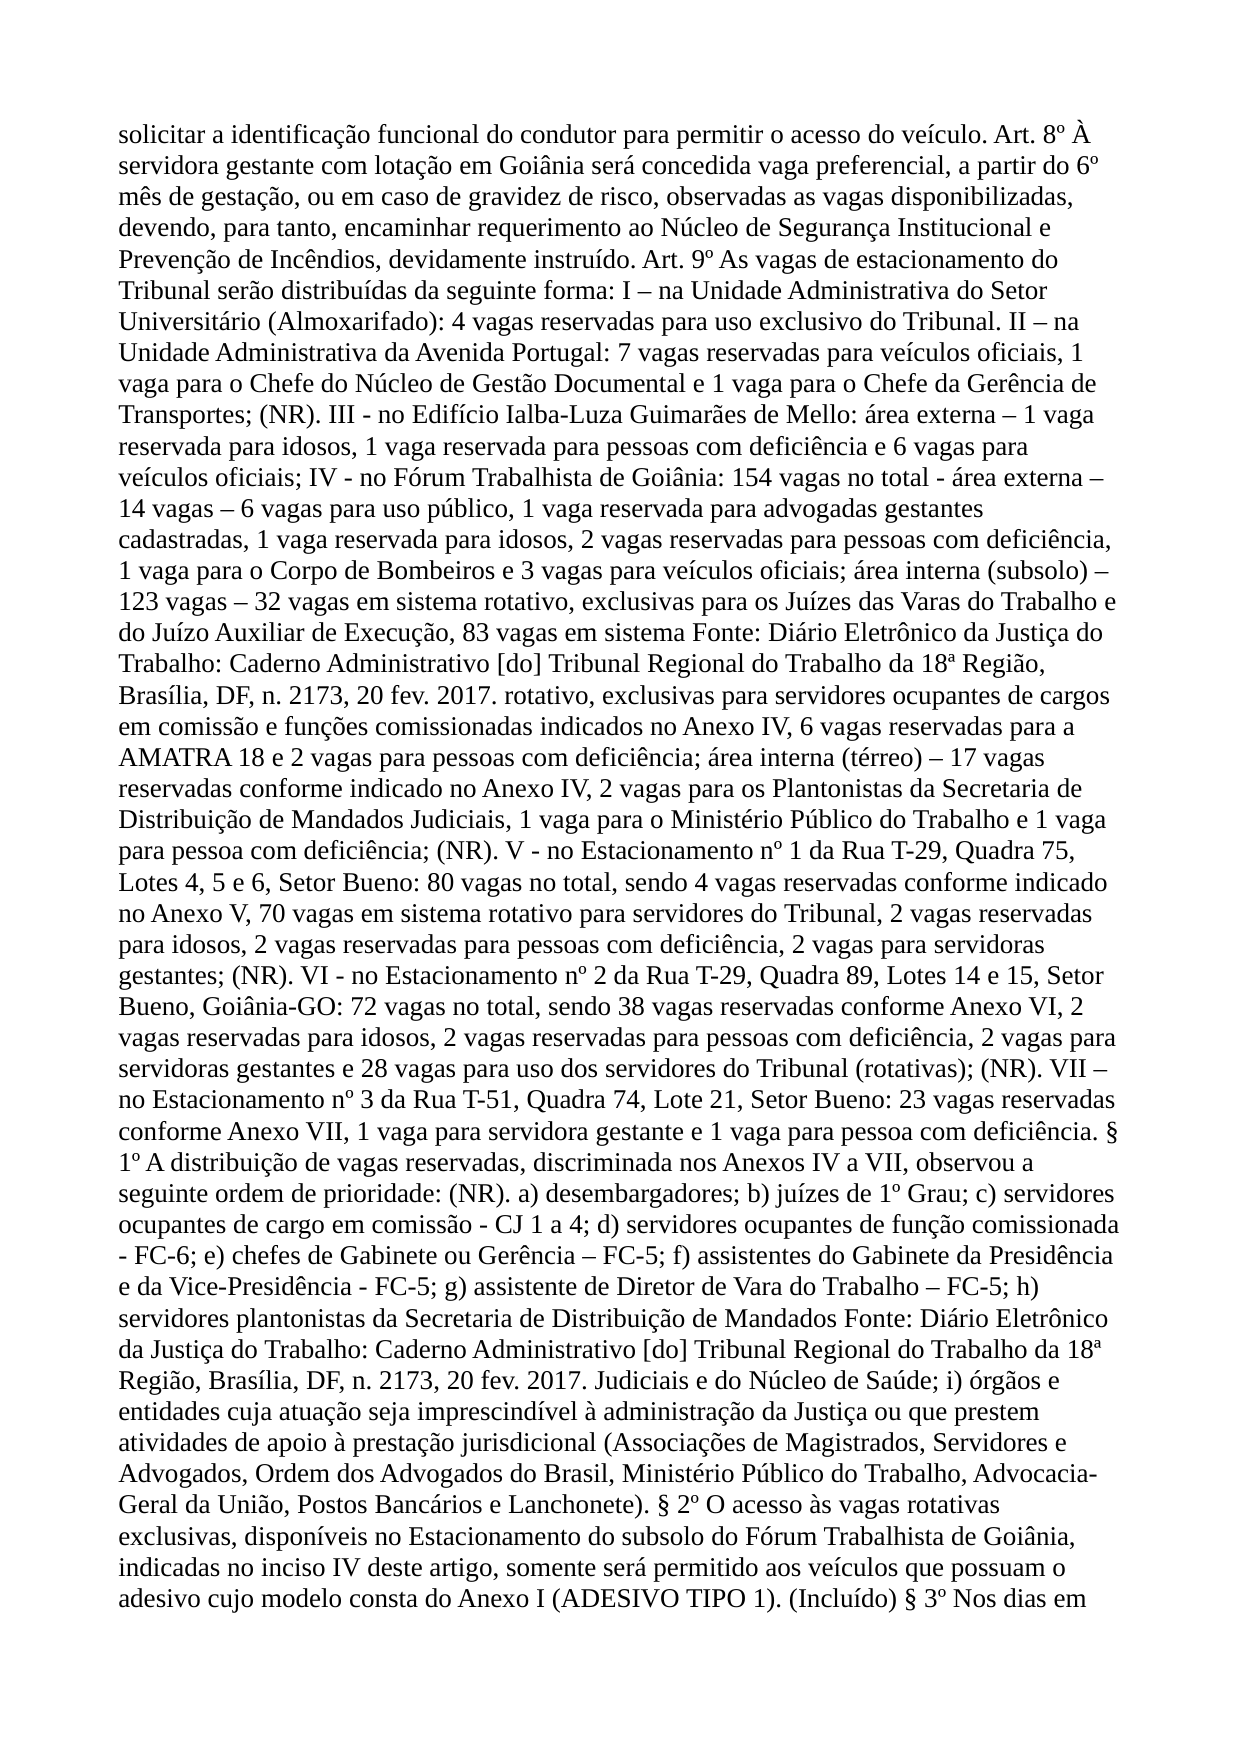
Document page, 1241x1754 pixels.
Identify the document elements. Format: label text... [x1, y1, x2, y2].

text solicitar a identificação funcional do condutor para permitir o acesso do veículo. Art. 8º À servidora gestante com lotação em Goiânia será concedida vaga preferencial, a partir do 6º mês de gestação, ou em caso de gravidez de risco, observadas as vagas disponibilizadas, devendo, para tanto, encaminhar requerimento ao Núcleo de Segurança Institucional e Prevenção de Incêndios, devidamente instruído. Art. 9º As vagas de estacionamento do Tribunal serão distribuídas da seguinte forma: I – na Unidade Administrativa do Setor Universitário (Almoxarifado): 4 vagas reservadas para uso exclusivo do Tribunal. II – na Unidade Administrativa da Avenida Portugal: 7 vagas reservadas para veículos oficiais, 1 vaga para o Chefe do Núcleo de Gestão Documental e 1 vaga para o Chefe da Gerência de Transportes; (NR). III - no Edifício Ialba-Luza Guimarães de Mello: área externa – 1 vaga reservada para idosos, 1 vaga reservada para pessoas com deficiência e 6 vagas para veículos oficiais; IV - no Fórum Trabalhista de Goiânia: 154 vagas no total - área externa – 14 vagas – 6 vagas para uso público, 1 vaga reservada para advogadas gestantes cadastradas, 1 vaga reservada para idosos, 2 vagas reservadas para pessoas com deficiência, 1 vaga para o Corpo de Bombeiros e 3 vagas para veículos oficiais; área interna (subsolo) – 123 vagas – 32 vagas em sistema rotativo, exclusivas para os Juízes das Varas do Trabalho e do Juízo Auxiliar de Execução, 83 vagas em sistema Fonte: Diário Eletrônico da Justiça do Trabalho: Caderno Administrativo [do] Tribunal Regional do Trabalho da 18ª Região, Brasília, DF, n. 2173, 20 fev. 2017. rotativo, exclusivas para servidores ocupantes de cargos em comissão e funções comissionadas indicados no Anexo IV, 6 vagas reservadas para a AMATRA 18 e 2 vagas para pessoas com deficiência; área interna (térreo) – 17 vagas reservadas conforme indicado no Anexo IV, 2 vagas para os Plantonistas da Secretaria de Distribuição de Mandados Judiciais, 1 vaga para o Ministério Público do Trabalho e 1 vaga para pessoa com deficiência; (NR). V - no Estacionamento nº 1 da Rua T-29, Quadra 75, Lotes 4, 5 e 6, Setor Bueno: 80 vagas no total, sendo 4 vagas reservadas conforme indicado no Anexo V, 70 vagas em sistema rotativo para servidores do Tribunal, 2 vagas reservadas para idosos, 2 vagas reservadas para pessoas com deficiência, 2 vagas para servidoras gestantes; (NR). VI - no Estacionamento nº 2 da Rua T-29, Quadra 89, Lotes 14 e 15, Setor Bueno, Goiânia-GO: 72 vagas no total, sendo 38 vagas reservadas conforme Anexo VI, 2 vagas reservadas para idosos, 2 vagas reservadas para pessoas com deficiência, 2 vagas para servidoras gestantes e 28 vagas para uso dos servidores do Tribunal (rotativas); (NR). VII – no Estacionamento nº 3 da Rua T-51, Quadra 74, Lote 21, Setor Bueno: 23 vagas reservadas conforme Anexo VII, 1 vaga para servidora gestante e 1 vaga para pessoa com deficiência. § 1º A distribuição de vagas reservadas, discriminada nos Anexos IV a VII, observou a seguinte ordem de prioridade: (NR). a) desembargadores; b) juízes de 1º Grau; c) servidores ocupantes de cargo em comissão - CJ 1 a 4; d) servidores ocupantes de função comissionada - FC-6; e) chefes de Gabinete ou Gerência – FC-5; f) assistentes do Gabinete da Presidência e da Vice-Presidência - FC-5; g) assistente de Diretor de Vara do Trabalho – FC-5; h) servidores plantonistas da Secretaria de Distribuição de Mandados Fonte: Diário Eletrônico da Justiça do Trabalho: Caderno Administrativo [do] Tribunal Regional do Trabalho da 18ª Região, Brasília, DF, n. 2173, 20 fev. 2017. Judiciais e do Núcleo de Saúde; i) órgãos e entidades cuja atuação seja imprescindível à administração da Justiça ou que prestem atividades de apoio à prestação jurisdicional (Associações de Magistrados, Servidores e Advogados, Ordem dos Advogados do Brasil, Ministério Público do Trabalho, Advocacia-Geral da União, Postos Bancários e Lanchonete). § 2º O acesso às vagas rotativas exclusivas, disponíveis no Estacionamento do subsolo do Fórum Trabalhista de Goiânia, indicadas no inciso IV deste artigo, somente será permitido aos veículos que possuam o adesivo cujo modelo consta do Anexo I (ADESIVO TIPO 1). (Incluído) § 3º Nos dias em [118, 118, 1122, 1613]
